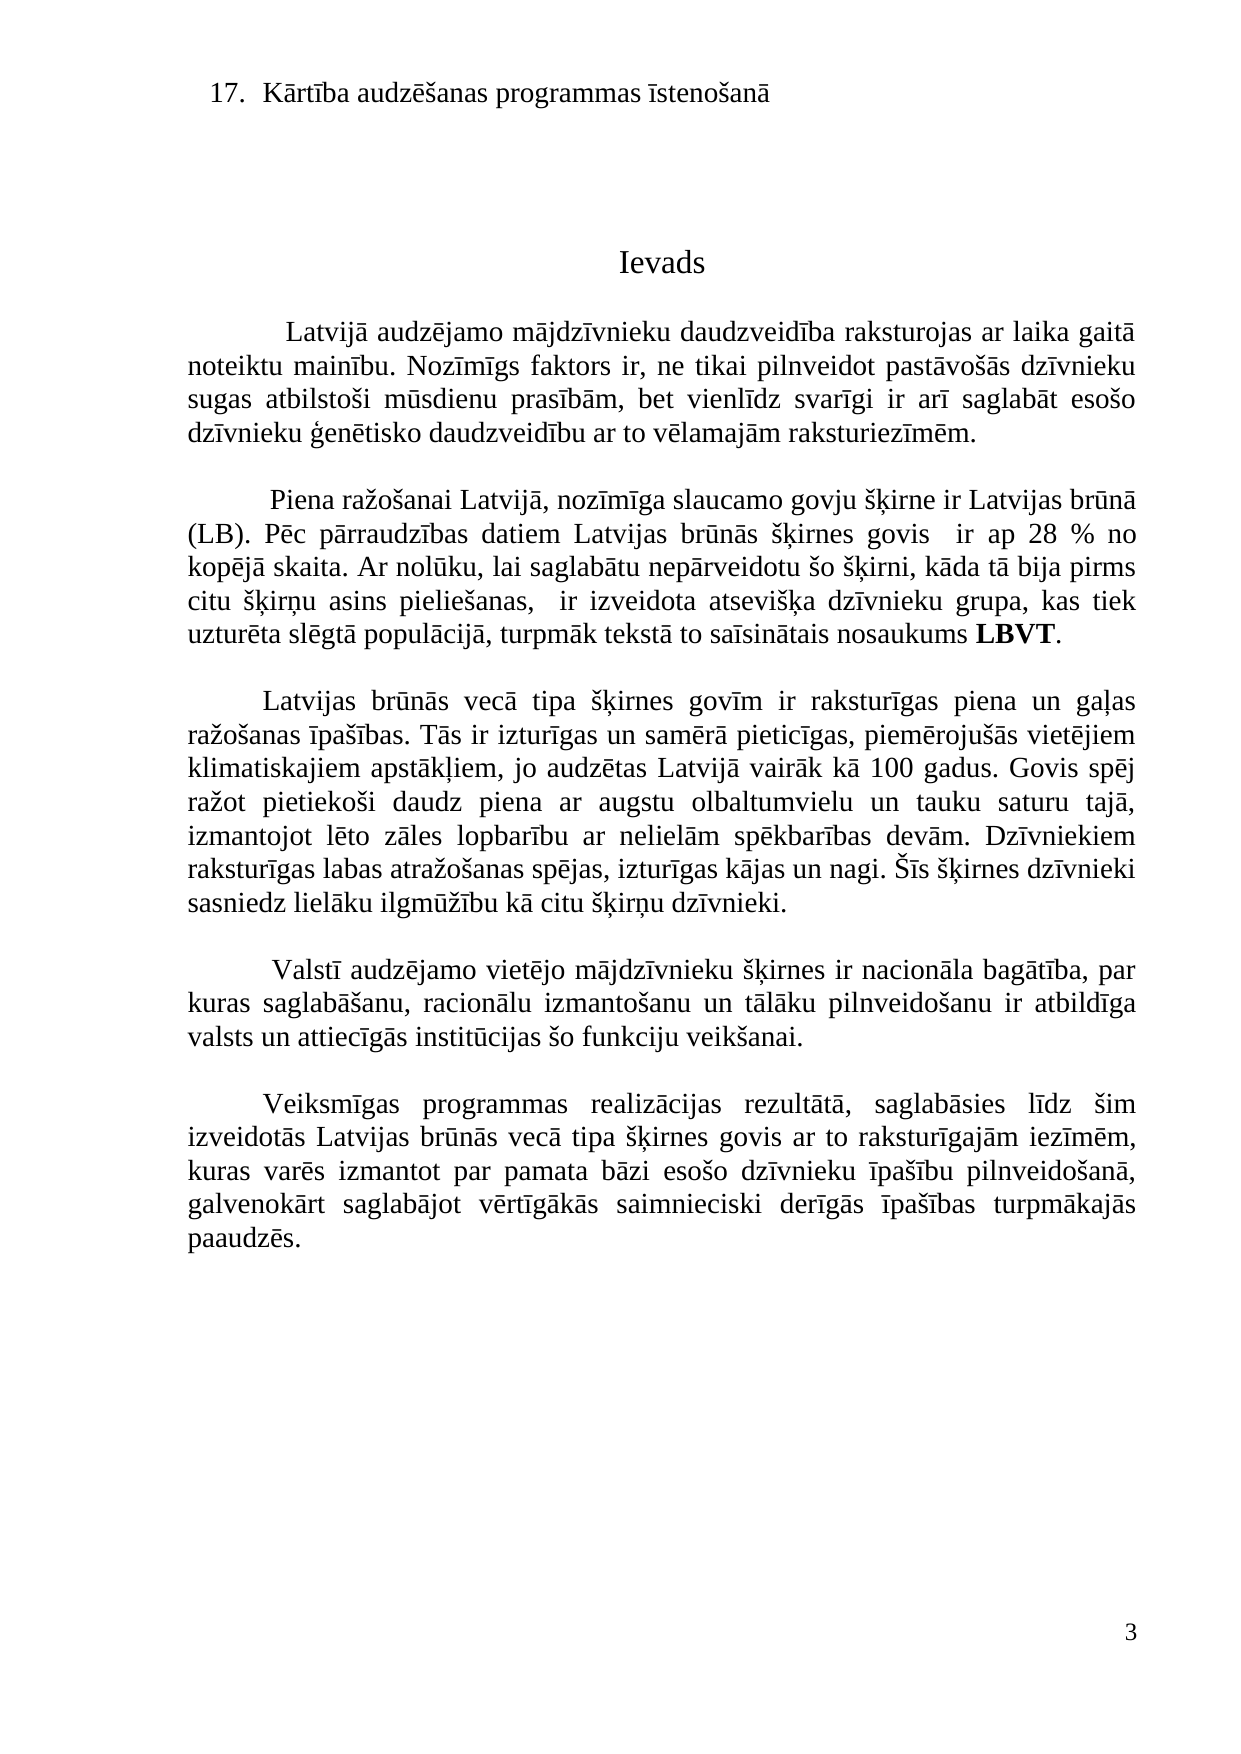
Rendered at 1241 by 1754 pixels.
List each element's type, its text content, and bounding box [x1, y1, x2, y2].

subtitle 17. Kārtība audzēšanas programmas īstenošanā [187, 75, 1137, 108]
text Latvijā audzējamo mājdzīvnieku daudzveidība raksturojas ar laika gaitā noteiktu mainību. Nozīmīgs faktors ir, ne tikai pilnveidot pastāvošās dzīvnieku sugas atbilstoši mūsdienu prasībām, bet vienlīdz svarīgi ir arī saglabāt esošo dzīvnieku ģenētisko daudzveidību ar to vēlamajām raksturiezīmēm. [187, 314, 1137, 449]
text Veiksmīgas programmas realizācijas rezultātā, saglabāsies līdz šim izveidotās Latvijas brūnās vecā tipa šķirnes govis ar to raksturīgajām iezīmēm, kuras varēs izmantot par pamata bāzi esošo dzīvnieku īpašību pilnveidošanā, galvenokārt saglabājot vērtīgākās saimnieciski derīgās īpašības turpmākajās paaudzēs. [187, 1086, 1137, 1254]
text Piena ražošanai Latvijā, nozīmīga slaucamo govju šķirne ir Latvijas brūnā (LB). Pēc pārraudzības datiem Latvijas brūnās šķirnes govis ir ap 28 % no kopējā skaita. Ar nolūku, lai saglabātu nepārveidotu šo šķirni, kāda tā bija pirms citu šķirņu asins pieliešanas, ir izveidota atsevišķa dzīvnieku grupa, kas tiek uzturēta slēgtā populācijā, turpmāk tekstā to saīsinātais nosaukums LBVT. [187, 482, 1137, 650]
subtitle Ievads [187, 243, 1137, 281]
text Valstī audzējamo vietējo mājdzīvnieku šķirnes ir nacionāla bagātība, par kuras saglabāšanu, racionālu izmantošanu un tālāku pilnveidošanu ir atbildīga valsts un attiecīgās institūcijas šo funkciju veikšanai. [187, 952, 1137, 1052]
text Latvijas brūnās vecā tipa šķirnes govīm ir raksturīgas piena un gaļas ražošanas īpašības. Tās ir izturīgas un samērā pieticīgas, piemērojušās vietējiem klimatiskajiem apstākļiem, jo audzētas Latvijā vairāk kā 100 gadus. Govis spēj ražot pietiekoši daudz piena ar augstu olbaltumvielu un tauku saturu tajā, izmantojot lēto zāles lopbarību ar nelielām spēkbarības devām. Dzīvniekiem raksturīgas labas atražošanas spējas, izturīgas kājas un nagi. Šīs šķirnes dzīvnieki sasniedz lielāku ilgmūžību kā citu šķirņu dzīvnieki. [187, 683, 1137, 918]
